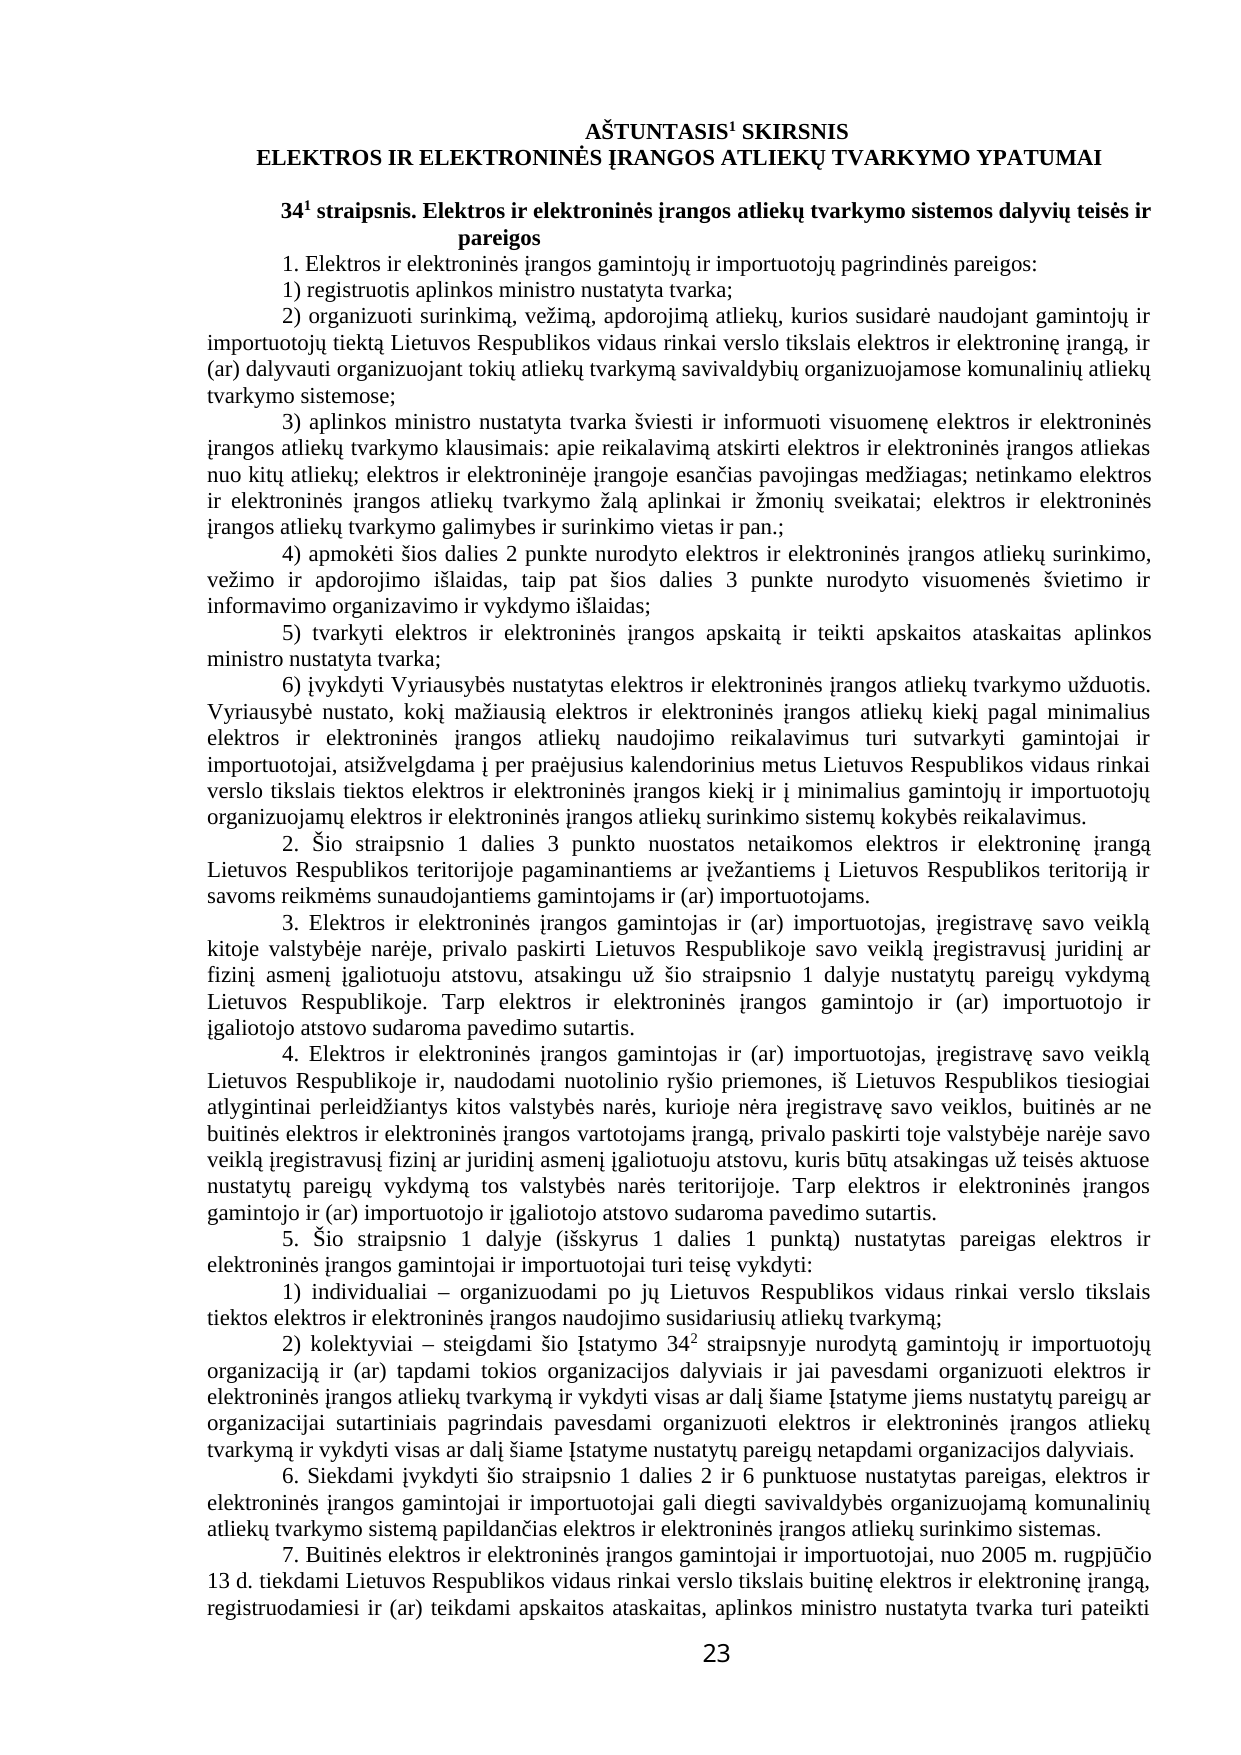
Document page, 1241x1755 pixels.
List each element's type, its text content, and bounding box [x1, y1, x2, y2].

text 4. Elektros ir elektroninės įrangos gamintojas ir (ar) importuotojas, įregistravę savo veiklą Lietuvos Respublikoje ir, naudodami nuotolinio ryšio priemones, iš Lietuvos Respublikos tiesiogiai atlygintinai perleidžiantys kitos valstybės narės, kurioje nėra įregistravę savo veiklos, buitinės ar ne buitinės elektros ir elektroninės įrangos vartotojams įrangą, privalo paskirti toje valstybėje narėje savo veiklą įregistravusį fizinį ar juridinį asmenį įgaliotuoju atstovu, kuris būtų atsakingas už teisės aktuose nustatytų pareigų vykdymą tos valstybės narės teritorijoje. Tarp elektros ir elektroninės įrangos gamintojo ir (ar) importuotojo ir įgaliotojo atstovo sudaroma pavedimo sutartis. [207, 1041, 1152, 1225]
text 2) organizuoti surinkimą, vežimą, apdorojimą atliekų, kurios susidarė naudojant gamintojų ir importuotojų tiektą Lietuvos Respublikos vidaus rinkai verslo tikslais elektros ir elektroninę įrangą, ir (ar) dalyvauti organizuojant tokių atliekų tvarkymą savivaldybių organizuojamose komunalinių atliekų tvarkymo sistemose; [207, 303, 1152, 408]
text 1) individualiai – organizuodami po jų Lietuvos Respublikos vidaus rinkai verslo tikslais tiektos elektros ir elektroninės įrangos naudojimo susidariusių atliekų tvarkymą; [207, 1278, 1152, 1330]
text 6. Siekdami įvykdyti šio straipsnio 1 dalies 2 ir 6 punktuose nustatytas pareigas, elektros ir elektroninės įrangos gamintojai ir importuotojai gali diegti savivaldybės organizuojamą komunalinių atliekų tvarkymo sistemą papildančias elektros ir elektroninės įrangos atliekų surinkimo sistemas. [207, 1462, 1152, 1541]
text 5) tvarkyti elektros ir elektroninės įrangos apskaitą ir teikti apskaitos ataskaitas aplinkos ministro nustatyta tvarka; [207, 619, 1152, 672]
text ELEKTROS IR ELEKTRONINĖS ĮRANGOS ATLIEKŲ TVARKYMO YPATUMAI [207, 144, 1152, 171]
text 7. Buitinės elektros ir elektroninės įrangos gamintojai ir importuotojai, nuo 2005 m. rugpjūčio 13 d. tiekdami Lietuvos Respublikos vidaus rinkai verslo tikslais buitinę elektros ir elektroninę įrangą, registruodamiesi ir (ar) teikdami apskaitos ataskaitas, aplinkos ministro nustatyta tvarka turi pateikti [207, 1541, 1152, 1620]
text 1. Elektros ir elektroninės įrangos gamintojų ir importuotojų pagrindinės pareigos: [207, 250, 1152, 276]
text 5. Šio straipsnio 1 dalyje (išskyrus 1 dalies 1 punktą) nustatytas pareigas elektros ir elektroninės įrangos gamintojai ir importuotojai turi teisę vykdyti: [207, 1225, 1152, 1278]
text 341 straipsnis. Elektros ir elektroninės įrangos atliekų tvarkymo sistemos dalyvių teisės ir pareigos [281, 197, 1152, 250]
text 3) aplinkos ministro nustatyta tvarka šviesti ir informuoti visuomenę elektros ir elektroninės įrangos atliekų tvarkymo klausimais: apie reikalavimą atskirti elektros ir elektroninės įrangos atliekas nuo kitų atliekų; elektros ir elektroninėje įrangoje esančias pavojingas medžiagas; netinkamo elektros ir elektroninės įrangos atliekų tvarkymo žalą aplinkai ir žmonių sveikatai; elektros ir elektroninės įrangos atliekų tvarkymo galimybes ir surinkimo vietas ir pan.; [207, 408, 1152, 540]
text 4) apmokėti šios dalies 2 punkte nurodyto elektros ir elektroninės įrangos atliekų surinkimo, vežimo ir apdorojimo išlaidas, taip pat šios dalies 3 punkte nurodyto visuomenės švietimo ir informavimo organizavimo ir vykdymo išlaidas; [207, 540, 1152, 619]
text AŠTUNTASIS1 SKIRSNIS [207, 118, 1152, 144]
text 2. Šio straipsnio 1 dalies 3 punkto nuostatos netaikomos elektros ir elektroninę įrangą Lietuvos Respublikos teritorijoje pagaminantiems ar įvežantiems į Lietuvos Respublikos teritoriją ir savoms reikmėms sunaudojantiems gamintojams ir (ar) importuotojams. [207, 830, 1152, 909]
text 6) įvykdyti Vyriausybės nustatytas elektros ir elektroninės įrangos atliekų tvarkymo užduotis. Vyriausybė nustato, kokį mažiausią elektros ir elektroninės įrangos atliekų kiekį pagal minimalius elektros ir elektroninės įrangos atliekų naudojimo reikalavimus turi sutvarkyti gamintojai ir importuotojai, atsižvelgdama į per praėjusius kalendorinius metus Lietuvos Respublikos vidaus rinkai verslo tikslais tiektos elektros ir elektroninės įrangos kiekį ir į minimalius gamintojų ir importuotojų organizuojamų elektros ir elektroninės įrangos atliekų surinkimo sistemų kokybės reikalavimus. [207, 672, 1152, 830]
text 3. Elektros ir elektroninės įrangos gamintojas ir (ar) importuotojas, įregistravę savo veiklą kitoje valstybėje narėje, privalo paskirti Lietuvos Respublikoje savo veiklą įregistravusį juridinį ar fizinį asmenį įgaliotuoju atstovu, atsakingu už šio straipsnio 1 dalyje nustatytų pareigų vykdymą Lietuvos Respublikoje. Tarp elektros ir elektroninės įrangos gamintojo ir (ar) importuotojo ir įgaliotojo atstovo sudaroma pavedimo sutartis. [207, 909, 1152, 1041]
text 2) kolektyviai – steigdami šio Įstatymo 342 straipsnyje nurodytą gamintojų ir importuotojų organizaciją ir (ar) tapdami tokios organizacijos dalyviais ir jai pavesdami organizuoti elektros ir elektroninės įrangos atliekų tvarkymą ir vykdyti visas ar dalį šiame Įstatyme jiems nustatytų pareigų ar organizacijai sutartiniais pagrindais pavesdami organizuoti elektros ir elektroninės įrangos atliekų tvarkymą ir vykdyti visas ar dalį šiame Įstatyme nustatytų pareigų netapdami organizacijos dalyviais. [207, 1330, 1152, 1462]
text 1) registruotis aplinkos ministro nustatyta tvarka; [207, 276, 1152, 303]
